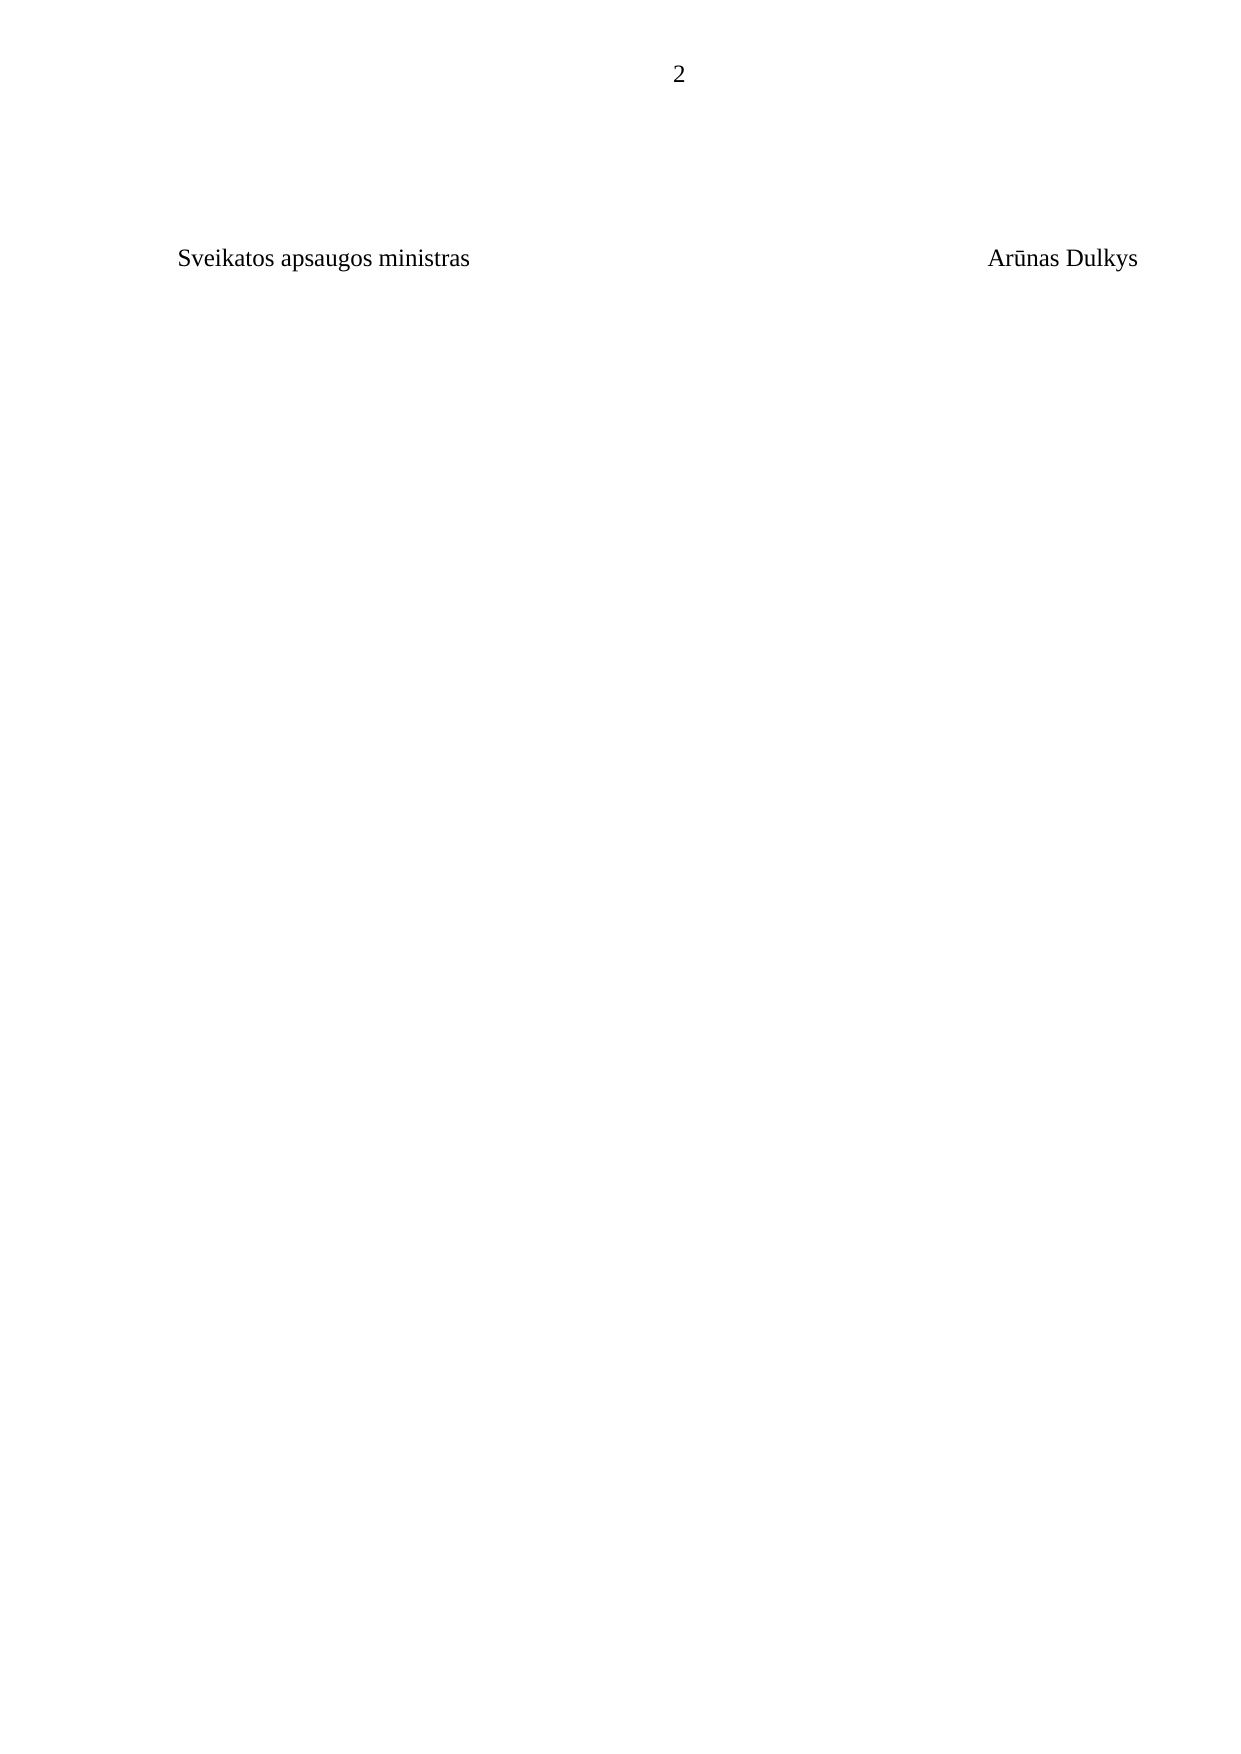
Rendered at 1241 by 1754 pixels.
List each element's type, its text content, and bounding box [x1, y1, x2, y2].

text Sveikatos apsaugos ministras Arūnas Dulkys [177, 243, 1181, 272]
